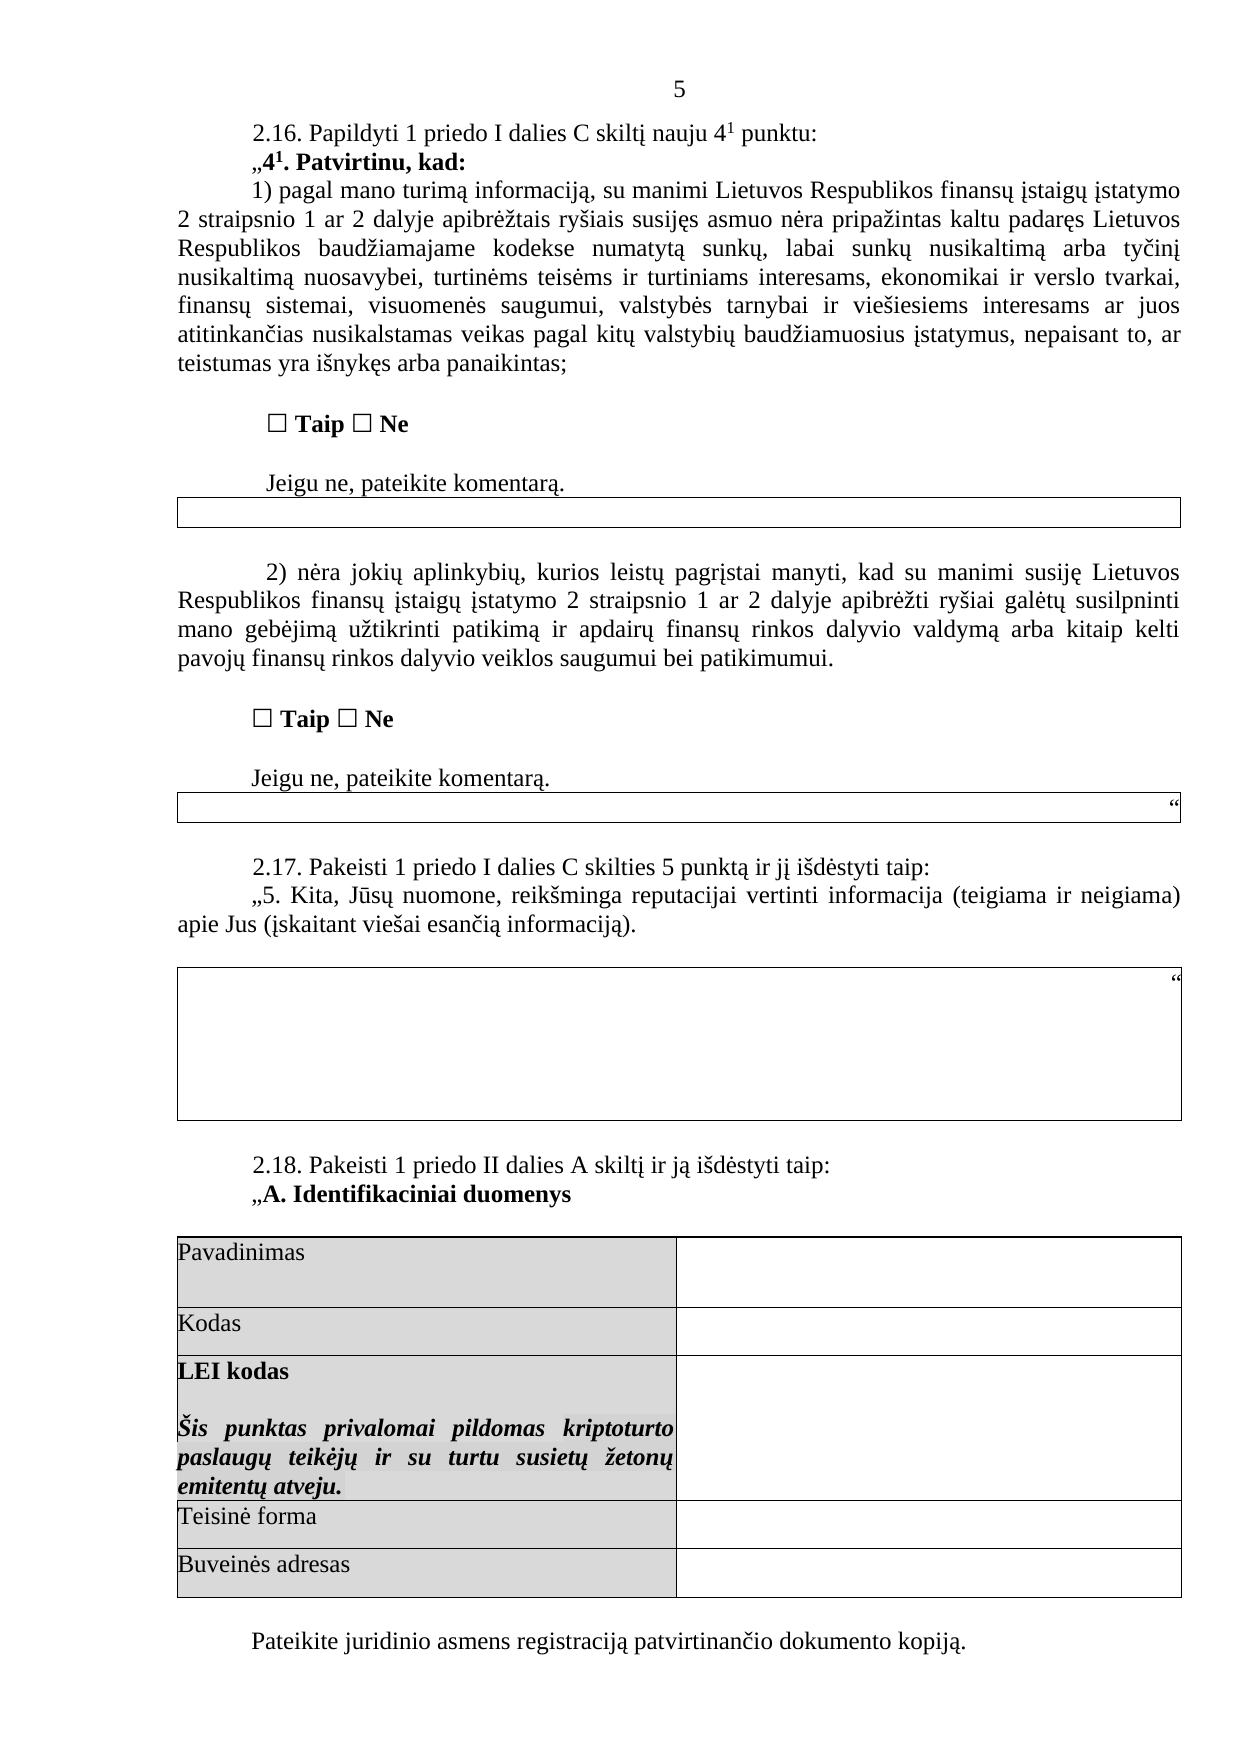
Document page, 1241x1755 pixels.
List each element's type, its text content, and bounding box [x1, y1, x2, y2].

table_header “ [178, 968, 1181, 1120]
table_header “ [178, 793, 1180, 822]
table_cell Buveinės adresas [178, 1549, 676, 1597]
text „5. Kita, Jūsų nuomone, reikšminga reputacijai vertinti informacija (teigiama ir neigiama) apie Jus (įskaitant viešai esančią informaciją). [177, 880, 1181, 938]
text 1) pagal mano turimą informaciją, su manimi Lietuvos Respublikos finansų įstaigų įstatymo 2 straipsnio 1 ar 2 dalyje apibrėžtais ryšiais susijęs asmuo nėra pripažintas kaltu padaręs Lietuvos Respublikos baudžiamajame kodekse numatytą sunkų, labai sunkų nusikaltimą arba tyčinį nusikaltimą nuosavybei, turtinėms teisėms ir turtiniams interesams, ekonomikai ir verslo tvarkai, finansų sistemai, visuomenės saugumui, valstybės tarnybai ir viešiesiems interesams ar juos atitinkančias nusikalstamas veikas pagal kitų valstybių baudžiamuosius įstatymus, nepaisant to, ar teistumas yra išnykęs arba panaikintas; [177, 176, 1181, 377]
table_cell [677, 1308, 1181, 1355]
table_cell Teisinė forma [178, 1501, 676, 1548]
text ☐ Taip ☐ Ne [177, 701, 1181, 734]
table_header [677, 1238, 1181, 1307]
table_cell LEI kodas Šis punktas privalomai pildomas kriptoturto paslaugų teikėjų ir su turtu susietų žetonų emitentų atveju. [178, 1356, 676, 1500]
text „41. Patvirtinu, kad: [177, 147, 1181, 176]
text 2.16. Papildyti 1 priedo I dalies C skiltį nauju 41 punktu: [177, 118, 1181, 147]
text Pateikite juridinio asmens registraciją patvirtinančio dokumento kopiją. [177, 1626, 1181, 1655]
text Jeigu ne, pateikite komentarą. [177, 763, 1181, 792]
table_cell [677, 1501, 1181, 1548]
table_header Pavadinimas [178, 1238, 676, 1307]
text „A. Identifikaciniai duomenys [177, 1179, 1181, 1208]
text 2.17. Pakeisti 1 priedo I dalies C skilties 5 punktą ir jį išdėstyti taip: [177, 852, 1181, 880]
table_cell Kodas [178, 1308, 676, 1355]
table_header [178, 498, 1180, 527]
text Jeigu ne, pateikite komentarą. [177, 468, 1181, 497]
text ☐ Taip ☐ Ne [177, 406, 1181, 440]
table_cell [677, 1549, 1181, 1597]
text 2) nėra jokių aplinkybių, kurios leistų pagrįstai manyti, kad su manimi susiję Lietuvos Respublikos finansų įstaigų įstatymo 2 straipsnio 1 ar 2 dalyje apibrėžti ryšiai galėtų susilpninti mano gebėjimą užtikrinti patikimą ir apdairų finansų rinkos dalyvio valdymą arba kitaip kelti pavojų finansų rinkos dalyvio veiklos saugumui bei patikimumui. [177, 557, 1181, 672]
table_cell [677, 1356, 1181, 1500]
text 2.18. Pakeisti 1 priedo II dalies A skiltį ir ją išdėstyti taip: [177, 1150, 1181, 1179]
